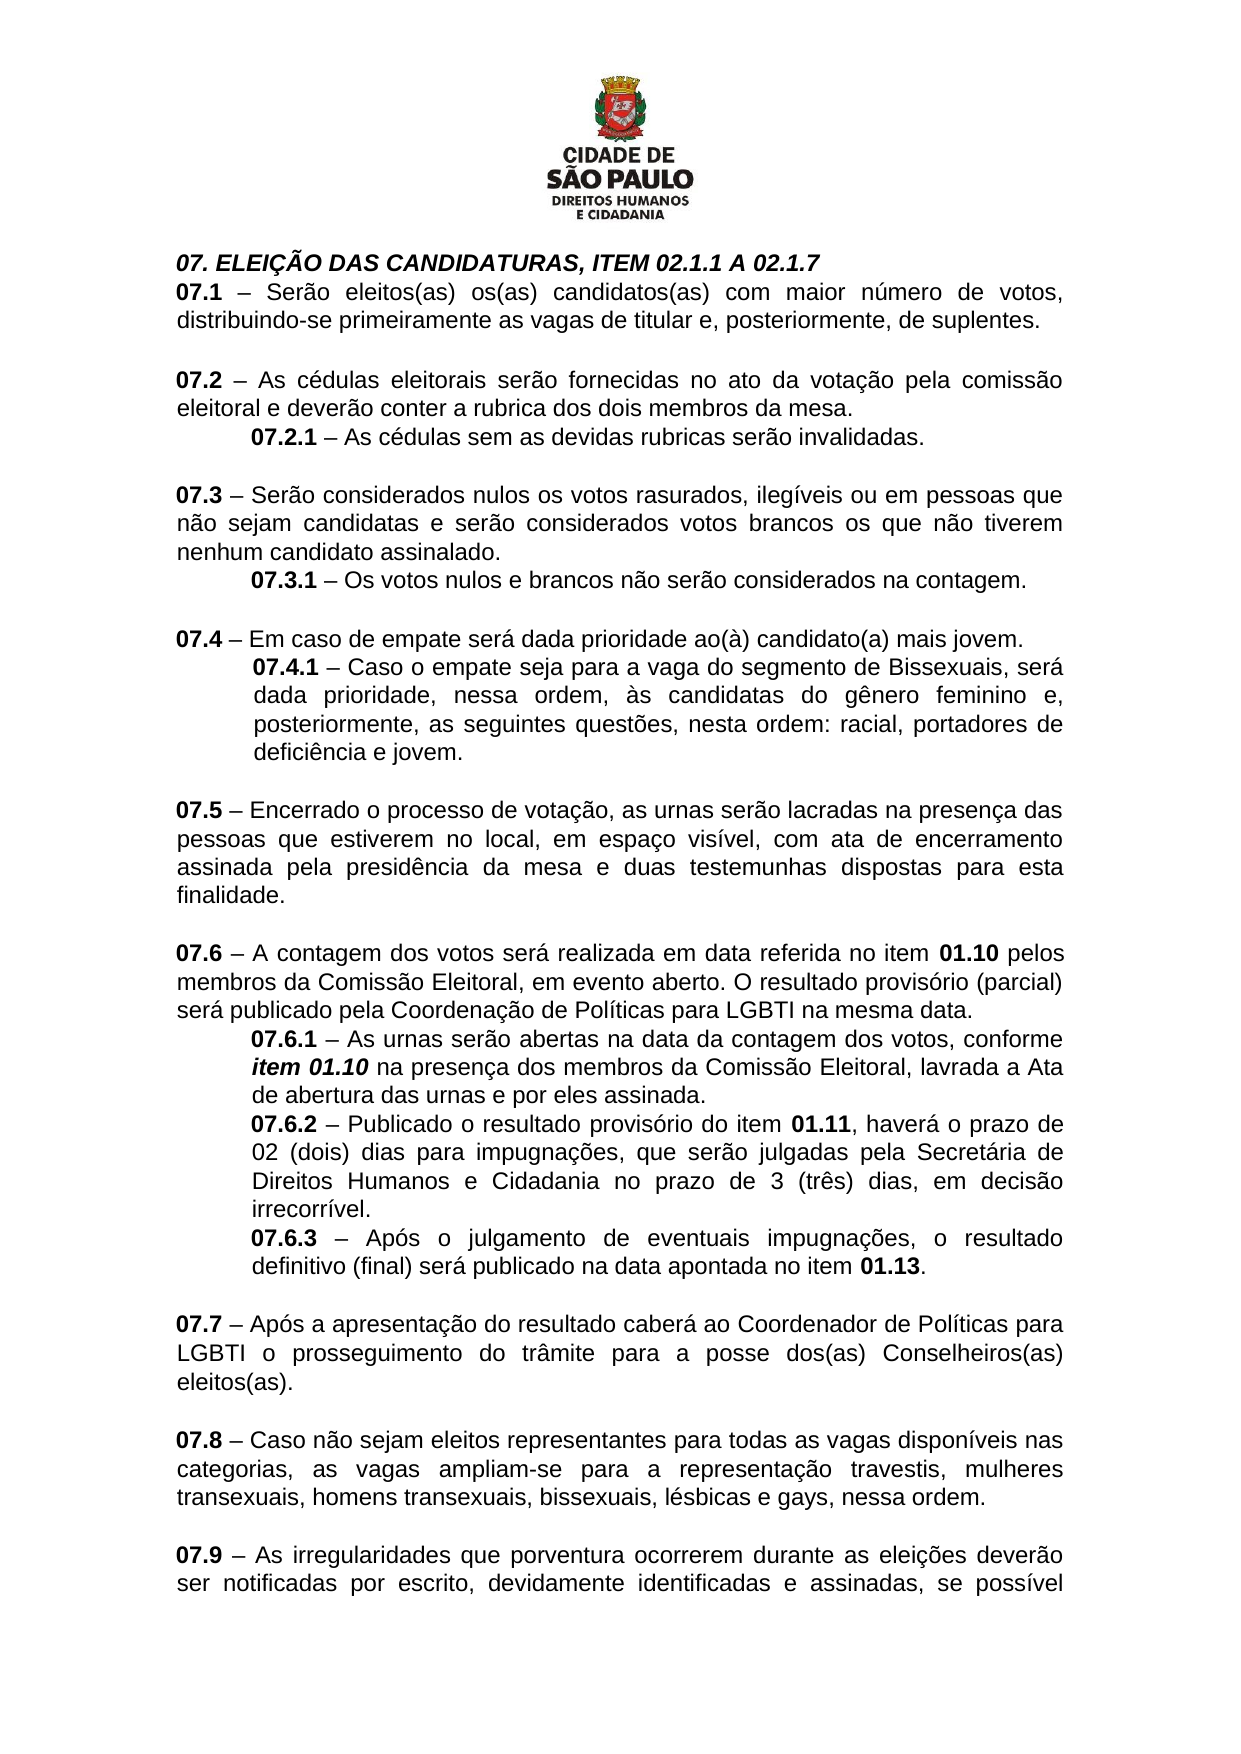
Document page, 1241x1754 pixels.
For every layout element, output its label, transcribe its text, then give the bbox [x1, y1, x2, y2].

text 07.1 – Serão eleitos(as) os(as) candidatos(as) com maior número de votos, distribuindo-se primeiramente as vagas de titular e, posteriormente, de suplentes. [176, 278, 1065, 334]
text 07.7 – Após a apresentação do resultado caberá ao Coordenador de Políticas para LGBTI o prosseguimento do trâmite para a posse dos(as) Conselheiros(as) eleitos(as). [176, 1310, 1065, 1396]
text 07.6.2 – Publicado o resultado provisório do item 01.11, haverá o prazo de 02 (dois) dias para impugnações, que serão julgadas pela Secretária de Direitos Humanos e Cidadania no prazo de 3 (três) dias, em decisão irrecorrível. [251, 1110, 1065, 1223]
text 07.5 – Encerrado o processo de votação, as urnas serão lacradas na presença das pessoas que estiverem no local, em espaço visível, com ata de encerramento assinada pela presidência da mesa e duas testemunhas dispostas para esta finalidade. [176, 796, 1065, 909]
text 07.6.1 – As urnas serão abertas na data da contagem dos votos, conforme item 01.10 na presença dos membros da Comissão Eleitoral, lavrada a Ata de abertura das urnas e por eles assinada. [251, 1025, 1065, 1109]
text 07.3 – Serão considerados nulos os votos rasurados, ilegíveis ou em pessoas que não sejam candidatas e serão considerados votos brancos os que não tiverem nenhum candidato assinalado. [176, 481, 1065, 565]
text 07.8 – Caso não sejam eleitos representantes para todas as vagas disponíveis nas categorias, as vagas ampliam-se para a representação travestis, mulheres transexuais, homens transexuais, bissexuais, lésbicas e gays, nessa ordem. [176, 1426, 1065, 1511]
text 07.9 – As irregularidades que porventura ocorrerem durante as eleições deverão ser notificadas por escrito, devidamente identificadas e assinadas, se possível [176, 1541, 1065, 1597]
text 07.2.1 – As cédulas sem as devidas rubricas serão invalidadas. [251, 423, 1065, 450]
text 07.6 – A contagem dos votos será realizada em data referida no item 01.10 pelos membros da Comissão Eleitoral, em evento aberto. O resultado provisório (parcial) será publicado pela Coordenação de Políticas para LGBTI na mesma data. [176, 939, 1065, 1024]
text 07.4.1 – Caso o empate seja para a vaga do segmento de Bissexuais, será dada prioridade, nessa ordem, às candidatas do gênero feminino e, posteriormente, as seguintes questões, nesta ordem: racial, portadores de deficiência e jovem. [252, 653, 1065, 766]
text 07.6.3 – Após o julgamento de eventuais impugnações, o resultado definitivo (final) será publicado na data apontada no item 01.13. [251, 1224, 1065, 1279]
subtitle 07. ELEIÇÃO DAS CANDIDATURAS, ITEM 02.1.1 A 02.1.7 [176, 249, 1070, 276]
text 07.3.1 – Os votos nulos e brancos não serão considerados na contagem. [251, 566, 1065, 594]
text 07.4 – Em caso de empate será dada prioridade ao(à) candidato(a) mais jovem. [176, 624, 1065, 652]
text 07.2 – As cédulas eleitorais serão fornecidas no ato da votação pela comissão eleitoral e deverão conter a rubrica dos dois membros da mesa. [176, 366, 1065, 422]
picture [529, 36, 711, 249]
